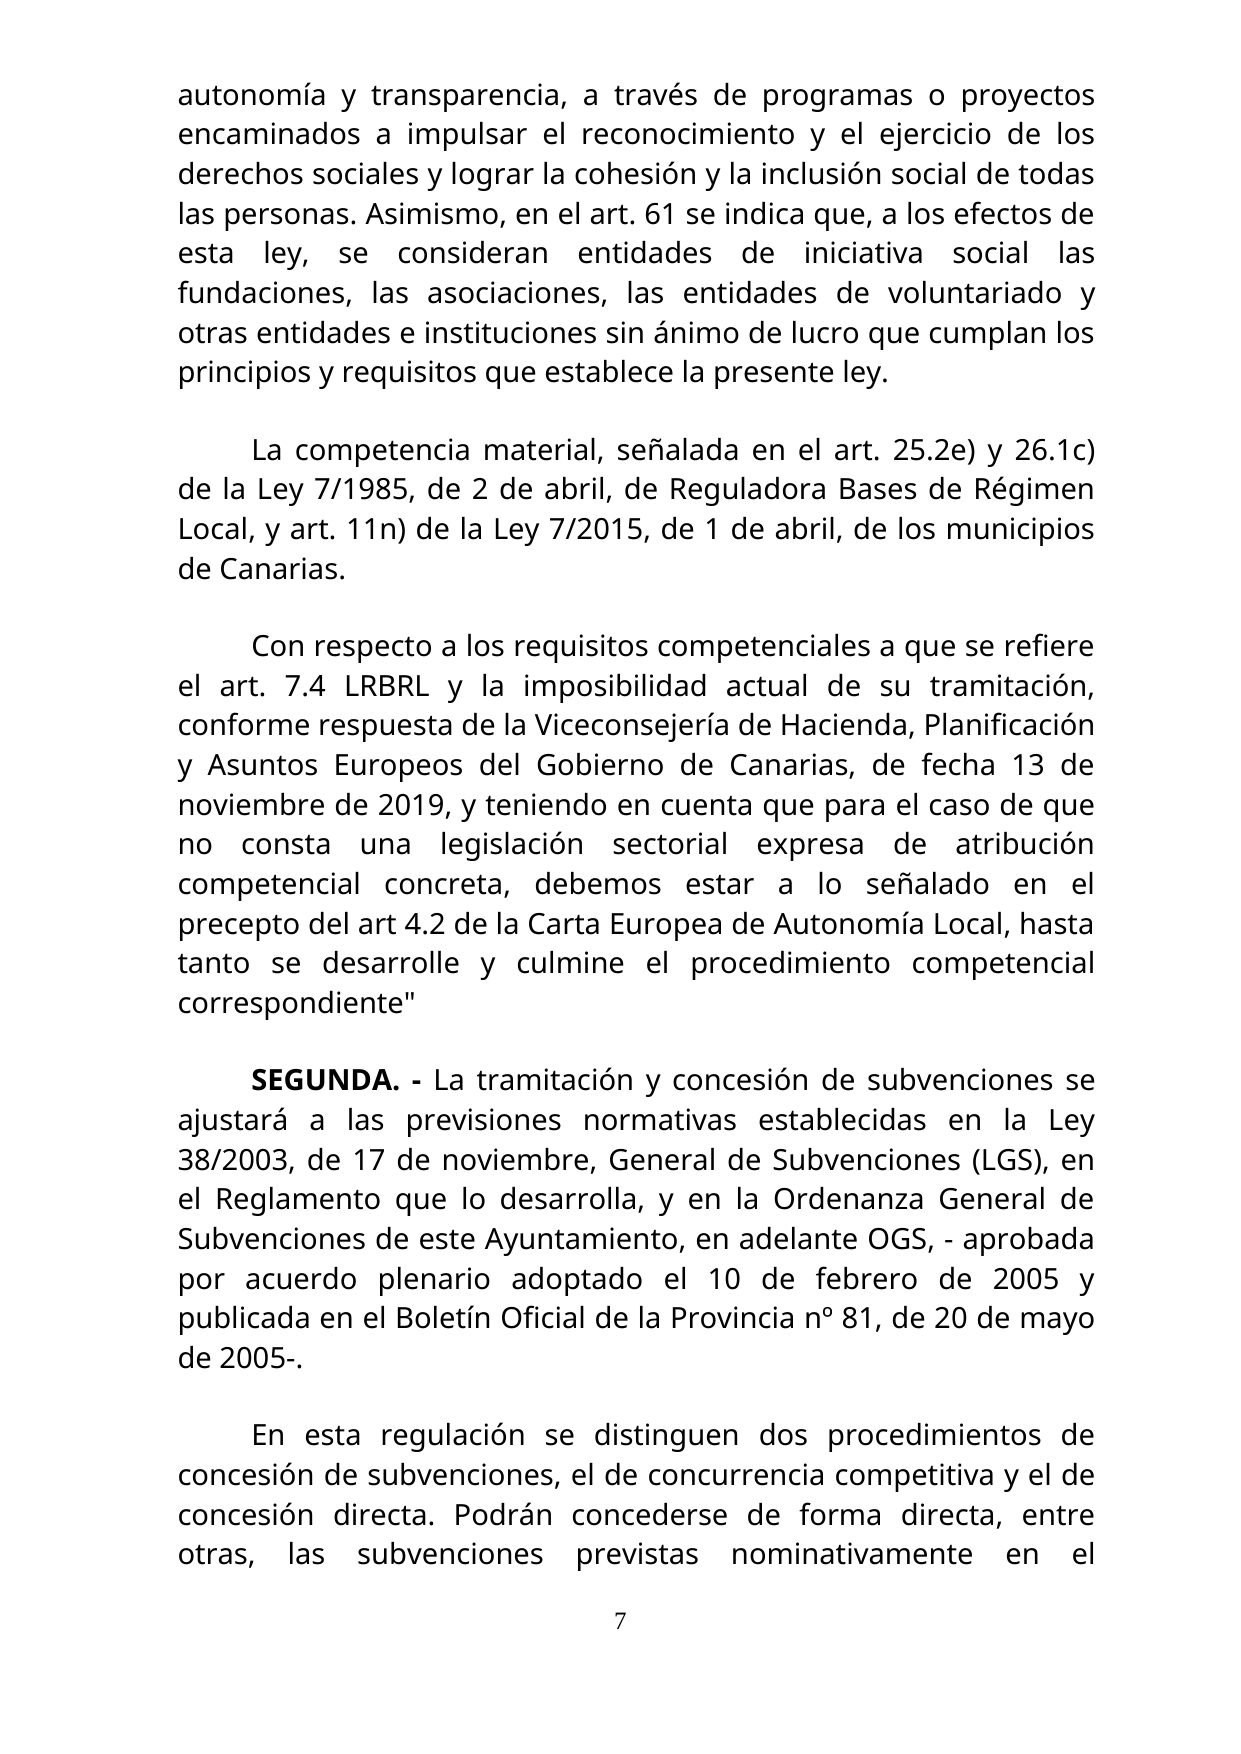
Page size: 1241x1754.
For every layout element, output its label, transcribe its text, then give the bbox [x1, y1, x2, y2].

text En esta regulación se distinguen dos procedimientos de concesión de subvenciones, el de concurrencia competitiva y el de concesión directa. Podrán concederse de forma directa, entre otras, las subvenciones previstas nominativamente en el [177, 1414, 1096, 1573]
text SEGUNDA. - La tramitación y concesión de subvenciones se ajustará a las previsiones normativas establecidas en la Ley 38/2003, de 17 de noviembre, General de Subvenciones (LGS), en el Reglamento que lo desarrolla, y en la Ordenanza General de Subvenciones de este Ayuntamiento, en adelante OGS, - aprobada por acuerdo plenario adoptado el 10 de febrero de 2005 y publicada en el Boletín Oficial de la Provincia nº 81, de 20 de mayo de 2005-. [177, 1059, 1096, 1377]
text La competencia material, señalada en el art. 25.2e) y 26.1c) de la Ley 7/1985, de 2 de abril, de Reguladora Bases de Régimen Local, y art. 11n) de la Ley 7/2015, de 1 de abril, de los municipios de Canarias. [177, 429, 1096, 588]
text Con respecto a los requisitos competenciales a que se refiere el art. 7.4 LRBRL y la imposibilidad actual de su tramitación, conforme respuesta de la Viceconsejería de Hacienda, Planificación y Asuntos Europeos del Gobierno de Canarias, de fecha 13 de noviembre de 2019, y teniendo en cuenta que para el caso de que no consta una legislación sectorial expresa de atribución competencial concreta, debemos estar a lo señalado en el precepto del art 4.2 de la Carta Europea de Autonomía Local, hasta tanto se desarrolle y culmine el procedimiento competencial correspondiente" [177, 625, 1096, 1022]
text autonomía y transparencia, a través de programas o proyectos encaminados a impulsar el reconocimiento y el ejercicio de los derechos sociales y lograr la cohesión y la inclusión social de todas las personas. Asimismo, en el art. 61 se indica que, a los efectos de esta ley, se consideran entidades de iniciativa social las fundaciones, las asociaciones, las entidades de voluntariado y otras entidades e instituciones sin ánimo de lucro que cumplan los principios y requisitos que establece la presente ley. [177, 74, 1096, 391]
